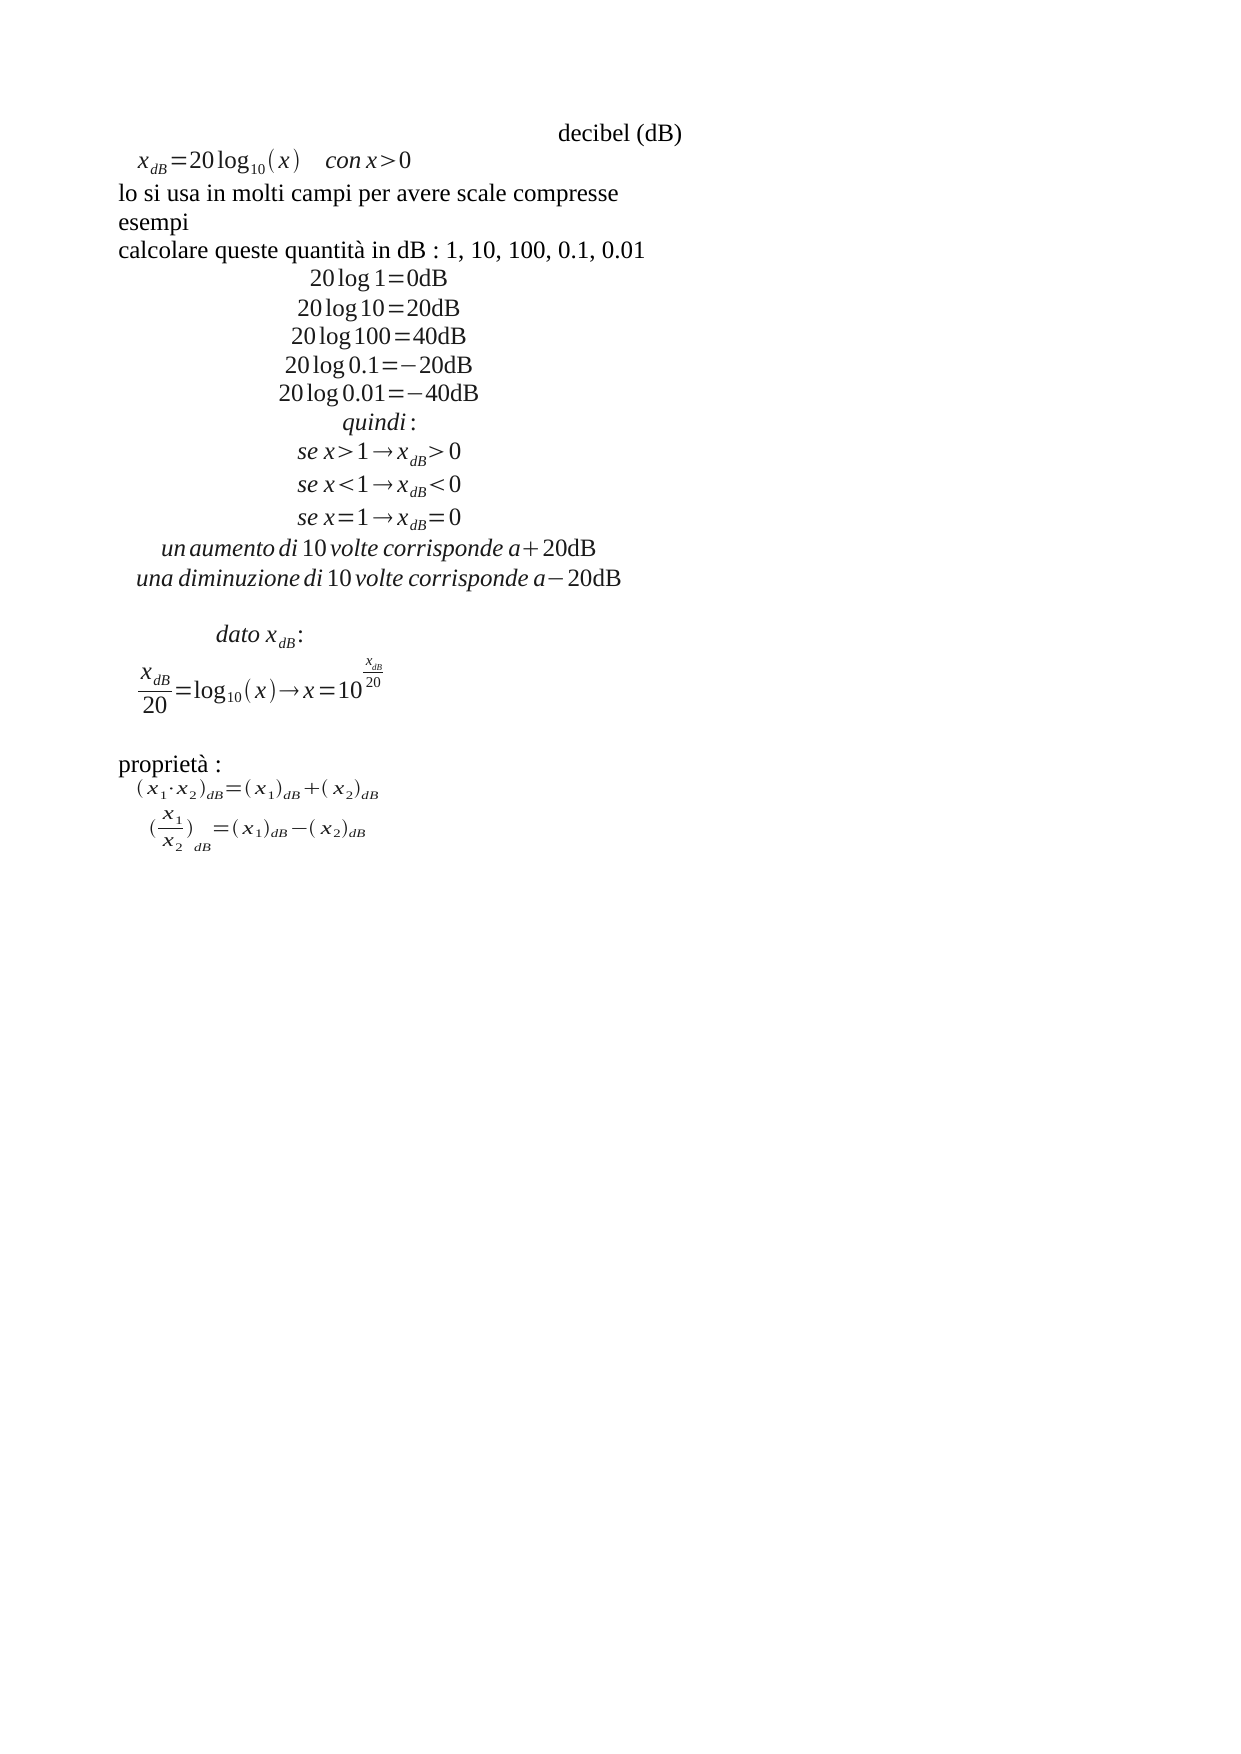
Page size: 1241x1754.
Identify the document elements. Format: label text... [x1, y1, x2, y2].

text decibel (dB) [118, 118, 1122, 147]
text esempi [118, 207, 1122, 236]
text proprietà : [118, 749, 1122, 777]
text calcolare queste quantità in dB : 1, 10, 100, 0.1, 0.01 [118, 236, 1122, 264]
text lo si usa in molti campi per avere scale compresse [118, 178, 1122, 207]
